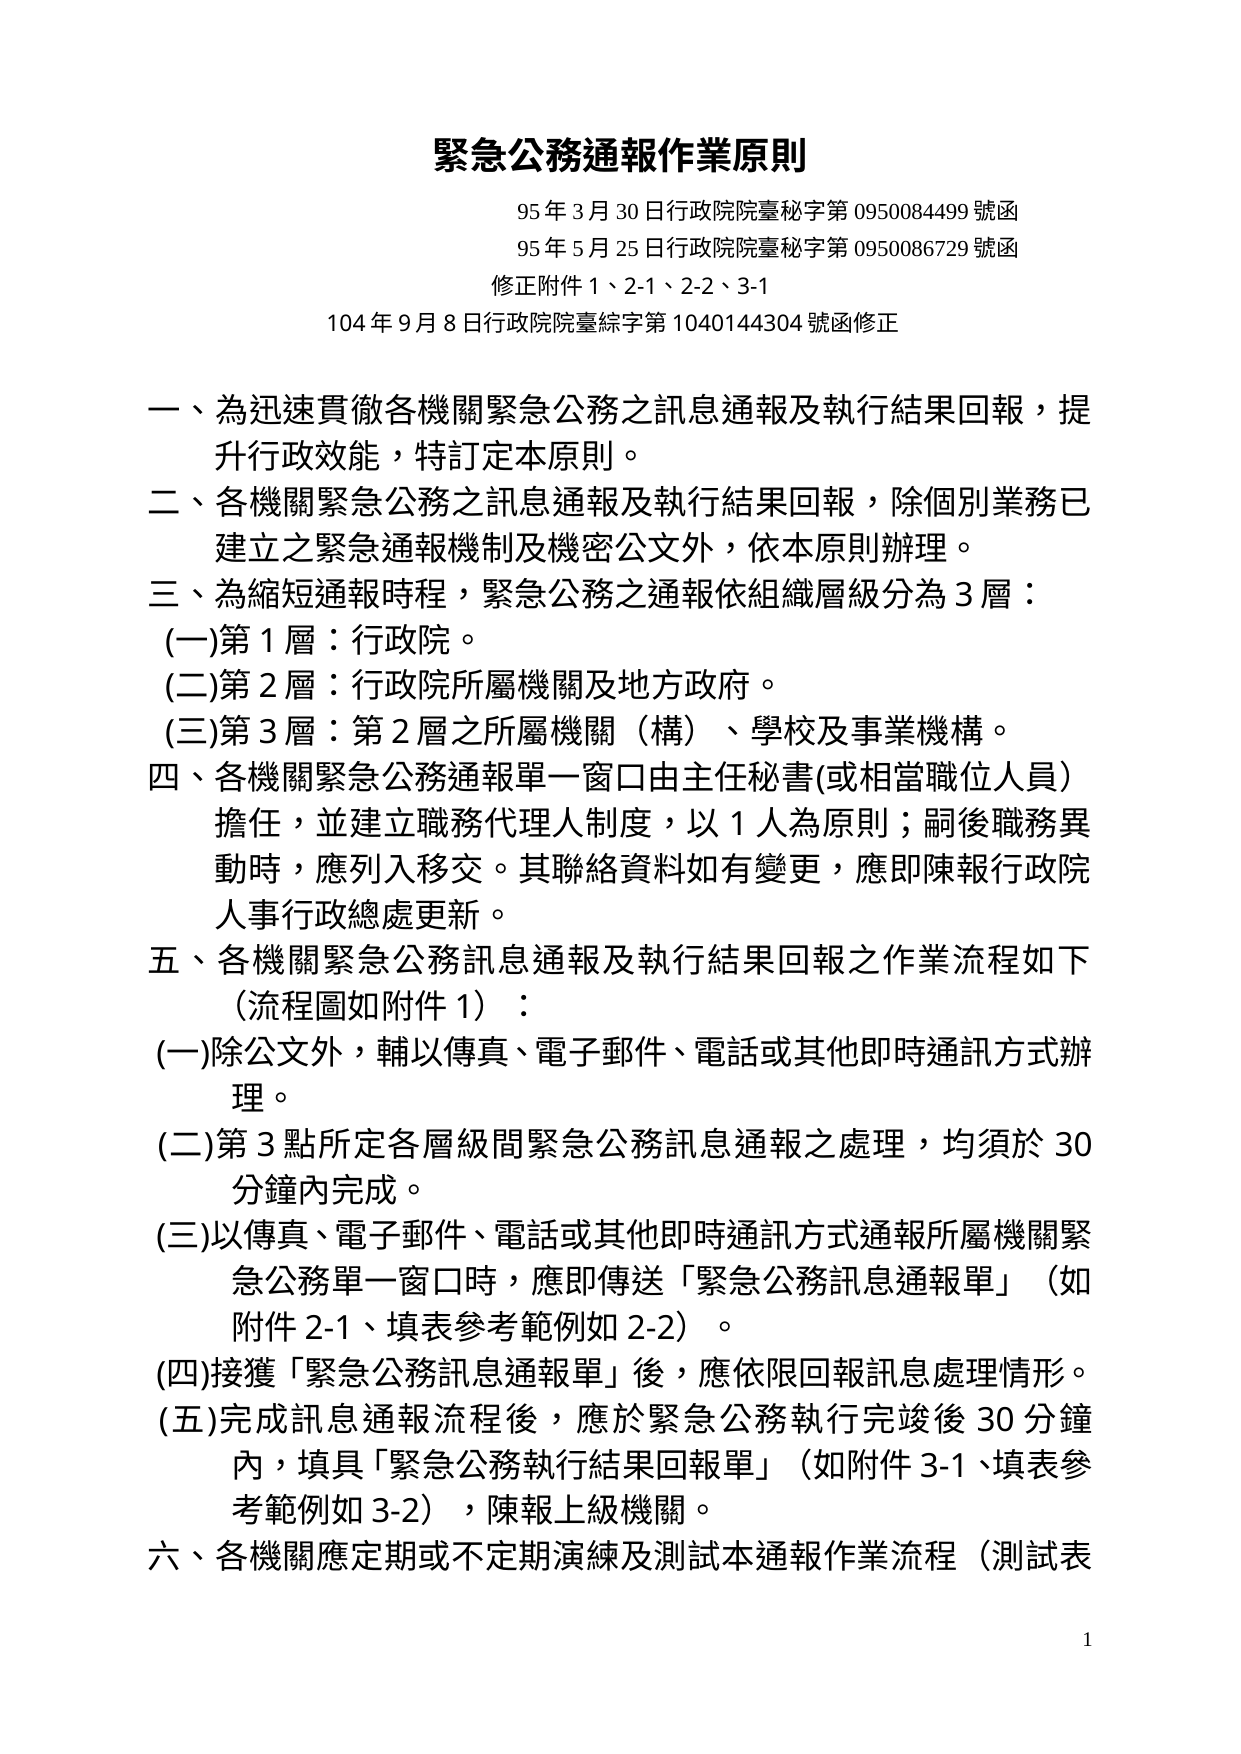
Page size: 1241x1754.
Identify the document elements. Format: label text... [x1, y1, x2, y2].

text (四)接獲「緊急公務訊息通報單」後，應依限回報訊息處理情形。 [148, 1349, 1093, 1394]
text (一)第1層：行政院。 [148, 615, 1093, 661]
text 四、各機關緊急公務通報單一窗口由主任秘書(或相當職位人員）擔任，並建立職務代理人制度，以1人為原則；嗣後職務異動時，應列入移交。其聯絡資料如有變更，應即陳報行政院人事行政總處更新。 [148, 753, 1093, 936]
subtitle 95年5月25日行政院院臺秘字第0950086729號函 [148, 228, 1019, 265]
text (五)完成訊息通報流程後，應於緊急公務執行完竣後30分鐘 內，填具「緊急公務執行結果回報單」（如附件3-1、填表參考範例如3-2），陳報上級機關。 [148, 1394, 1093, 1532]
text 三、為縮短通報時程，緊急公務之通報依組織層級分為3層： [148, 569, 1093, 615]
subtitle 95年3月30日行政院院臺秘字第0950084499號函 [148, 190, 1019, 228]
text (一)除公文外，輔以傳真、電子郵件、電話或其他即時通訊方式辦理。 [148, 1028, 1093, 1119]
text 五、各機關緊急公務訊息通報及執行結果回報之作業流程如下（流程圖如附件1）： [148, 936, 1093, 1028]
text 六、各機關應定期或不定期演練及測試本通報作業流程（測試表 [148, 1532, 1093, 1578]
text (二)第3點所定各層級間緊急公務訊息通報之處理，均須於30分鐘內完成。 [148, 1119, 1093, 1211]
subtitle 修正附件1、2-1、2-2、3-1 [148, 265, 973, 303]
subtitle 104年9月8日行政院院臺綜字第1040144304號函修正 [148, 303, 1047, 340]
subtitle 緊急公務通報作業原則 [148, 115, 1093, 190]
text 二、各機關緊急公務之訊息通報及執行結果回報，除個別業務已建立之緊急通報機制及機密公文外，依本原則辦理。 [148, 478, 1093, 569]
text (三)第3層：第2層之所屬機關（構）、學校及事業機構。 [148, 707, 1093, 753]
text (二)第2層：行政院所屬機關及地方政府。 [148, 661, 1093, 707]
text (三)以傳真、電子郵件、電話或其他即時通訊方式通報所屬機關緊急公務單一窗口時，應即傳送「緊急公務訊息通報單」（如附件2-1、填表參考範例如2-2）。 [148, 1211, 1093, 1349]
text 一、為迅速貫徹各機關緊急公務之訊息通報及執行結果回報，提升行政效能，特訂定本原則。 [148, 386, 1093, 478]
